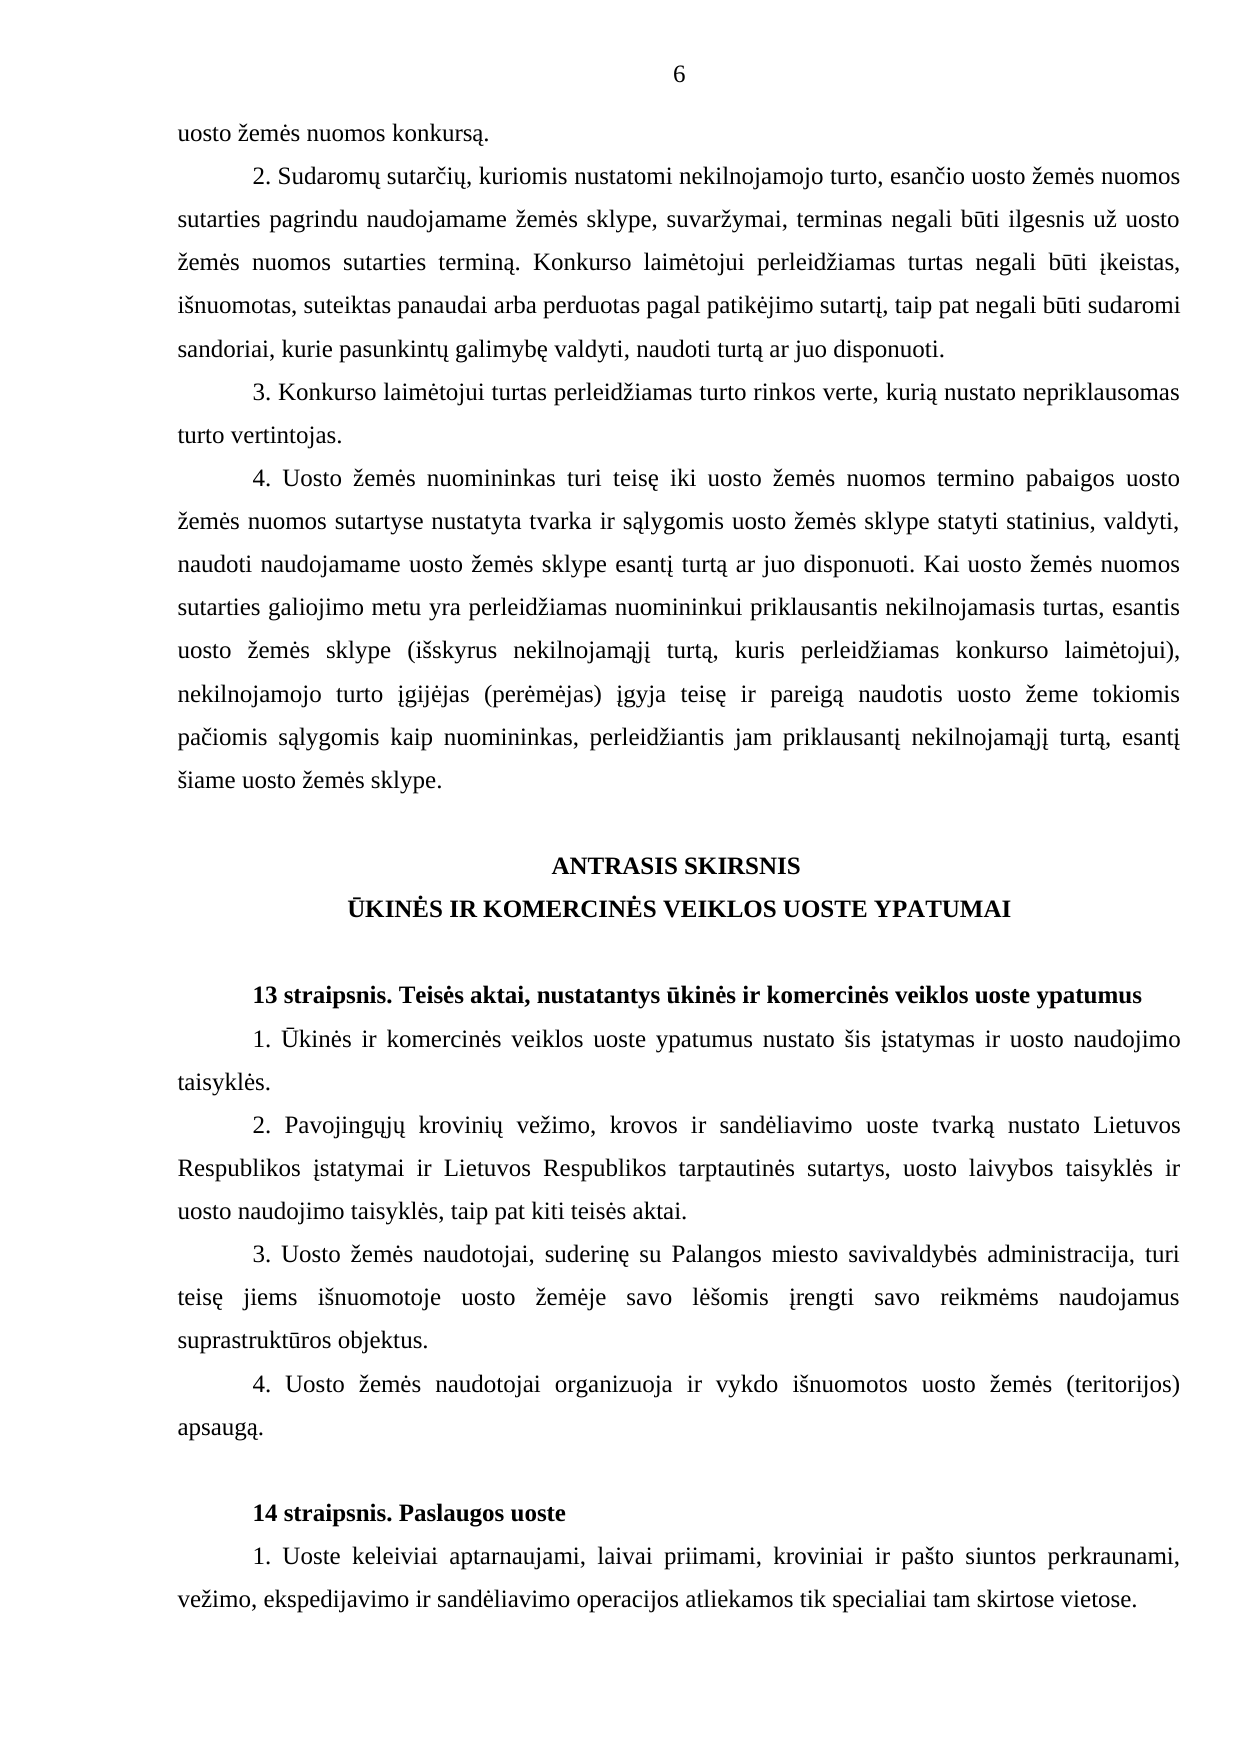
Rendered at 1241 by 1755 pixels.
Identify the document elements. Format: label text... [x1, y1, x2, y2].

text 2. Pavojingųjų krovinių vežimo, krovos ir sandėliavimo uoste tvarką nustato Lietuvos Respublikos įstatymai ir Lietuvos Respublikos tarptautinės sutartys, uosto laivybos taisyklės ir uosto naudojimo taisyklės, taip pat kiti teisės aktai. [177, 1110, 1181, 1225]
text 13 straipsnis. Teisės aktai, nustatantys ūkinės ir komercinės veiklos uoste ypatumus [177, 981, 1181, 1009]
text ANTRASIS SKIRSNIS [177, 851, 1181, 880]
text 2. Sudaromų sutarčių, kuriomis nustatomi nekilnojamojo turto, esančio uosto žemės nuomos sutarties pagrindu naudojamame žemės sklype, suvaržymai, terminas negali būti ilgesnis už uosto žemės nuomos sutarties terminą. Konkurso laimėtojui perleidžiamas turtas negali būti įkeistas, išnuomotas, suteiktas panaudai arba perduotas pagal patikėjimo sutartį, taip pat negali būti sudaromi sandoriai, kurie pasunkintų galimybę valdyti, naudoti turtą ar juo disponuoti. [177, 161, 1181, 362]
text 14 straipsnis. Paslaugos uoste [177, 1498, 1181, 1527]
text 3. Konkurso laimėtojui turtas perleidžiamas turto rinkos verte, kurią nustato nepriklausomas turto vertintojas. [177, 377, 1181, 449]
text 4. Uosto žemės nuomininkas turi teisę iki uosto žemės nuomos termino pabaigos uosto žemės nuomos sutartyse nustatyta tvarka ir sąlygomis uosto žemės sklype statyti statinius, valdyti, naudoti naudojamame uosto žemės sklype esantį turtą ar juo disponuoti. Kai uosto žemės nuomos sutarties galiojimo metu yra perleidžiamas nuomininkui priklausantis nekilnojamasis turtas, esantis uosto žemės sklype (išskyrus nekilnojamąjį turtą, kuris perleidžiamas konkurso laimėtojui), nekilnojamojo turto įgijėjas (perėmėjas) įgyja teisę ir pareigą naudotis uosto žeme tokiomis pačiomis sąlygomis kaip nuomininkas, perleidžiantis jam priklausantį nekilnojamąjį turtą, esantį šiame uosto žemės sklype. [177, 463, 1181, 794]
text 1. Uoste keleiviai aptarnaujami, laivai priimami, kroviniai ir pašto siuntos perkraunami, vežimo, ekspedijavimo ir sandėliavimo operacijos atliekamos tik specialiai tam skirtose vietose. [177, 1541, 1181, 1613]
text uosto žemės nuomos konkursą. [177, 118, 1181, 147]
text 4. Uosto žemės naudotojai organizuoja ir vykdo išnuomotos uosto žemės (teritorijos) apsaugą. [177, 1369, 1181, 1441]
text 1. Ūkinės ir komercinės veiklos uoste ypatumus nustato šis įstatymas ir uosto naudojimo taisyklės. [177, 1024, 1181, 1096]
text ŪKINĖS IR KOMERCINĖS VEIKLOS UOSTE YPATUMAI [177, 894, 1181, 923]
text 3. Uosto žemės naudotojai, suderinę su Palangos miesto savivaldybės administracija, turi teisę jiems išnuomotoje uosto žemėje savo lėšomis įrengti savo reikmėms naudojamus suprastruktūros objektus. [177, 1239, 1181, 1354]
